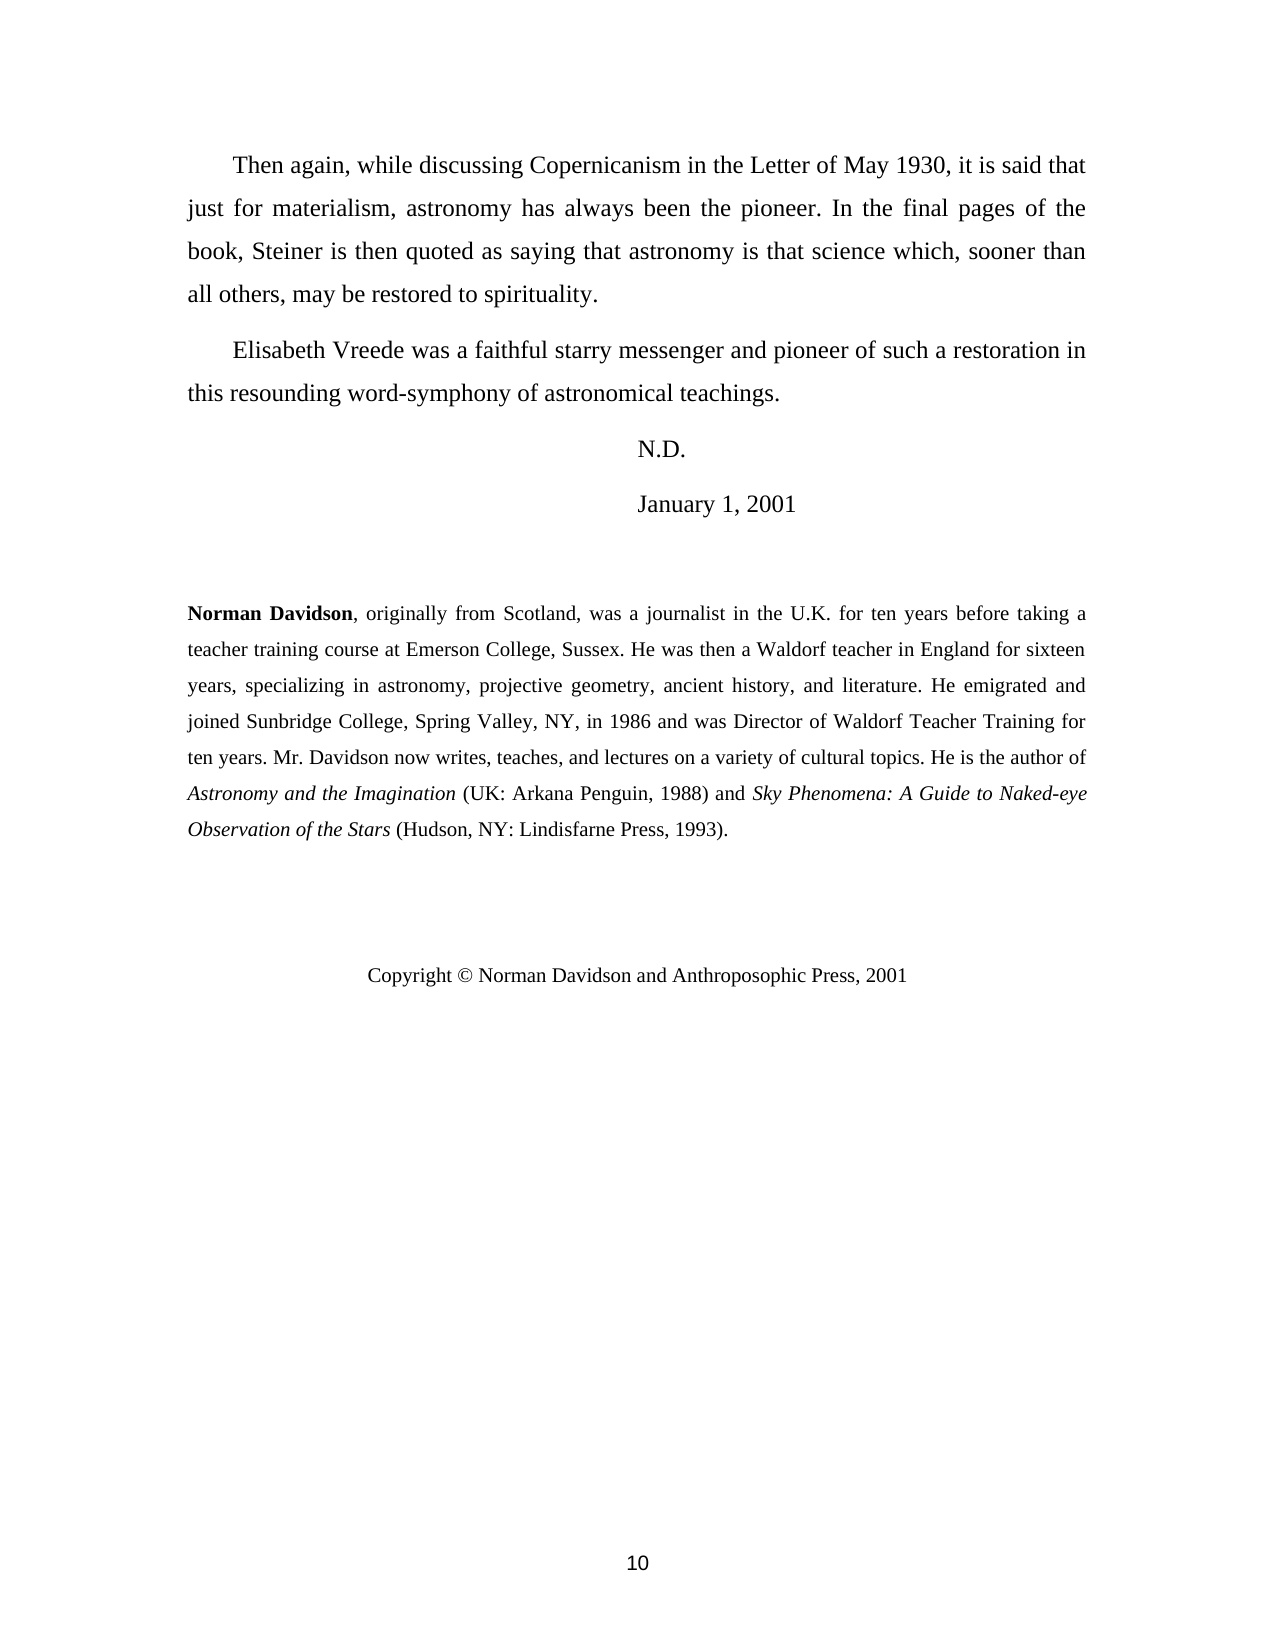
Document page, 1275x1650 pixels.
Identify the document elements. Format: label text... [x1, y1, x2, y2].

text Copyright © Norman Davidson and Anthroposophic Press, 2001 [187, 962, 1087, 987]
text Norman Davidson, originally from Scotland, was a journalist in the U.K. for ten years before taking a teacher training course at Emerson College, Sussex. He was then a Waldorf teacher in England for sixteen years, specializing in astronomy, projective geometry, ancient history, and literature. He emigrated and joined Sunbridge College, Spring Valley, NY, in 1986 and was Director of Waldorf Teacher Training for ten years. Mr. Davidson now writes, teaches, and lectures on a variety of cultural topics. He is the author of Astronomy and the Imagination (UK: Arkana Penguin, 1988) and Sky Phenomena: A Guide to Naked-eye Observation of the Stars (Hudson, NY: Lindisfarne Press, 1993). [187, 601, 1087, 841]
text Elisabeth Vreede was a faithful starry messenger and pioneer of such a restoration in this resounding word-symphony of astronomical teachings. [187, 335, 1087, 407]
text Then again, while discussing Copernicanism in the Letter of May 1930, it is said that just for materialism, astronomy has always been the pioneer. In the final pages of the book, Steiner is then quoted as saying that astronomy is that science which, sooner than all others, may be restored to spirituality. [187, 150, 1087, 308]
text January 1, 2001 [637, 489, 1087, 518]
text N.D. [637, 434, 1087, 462]
